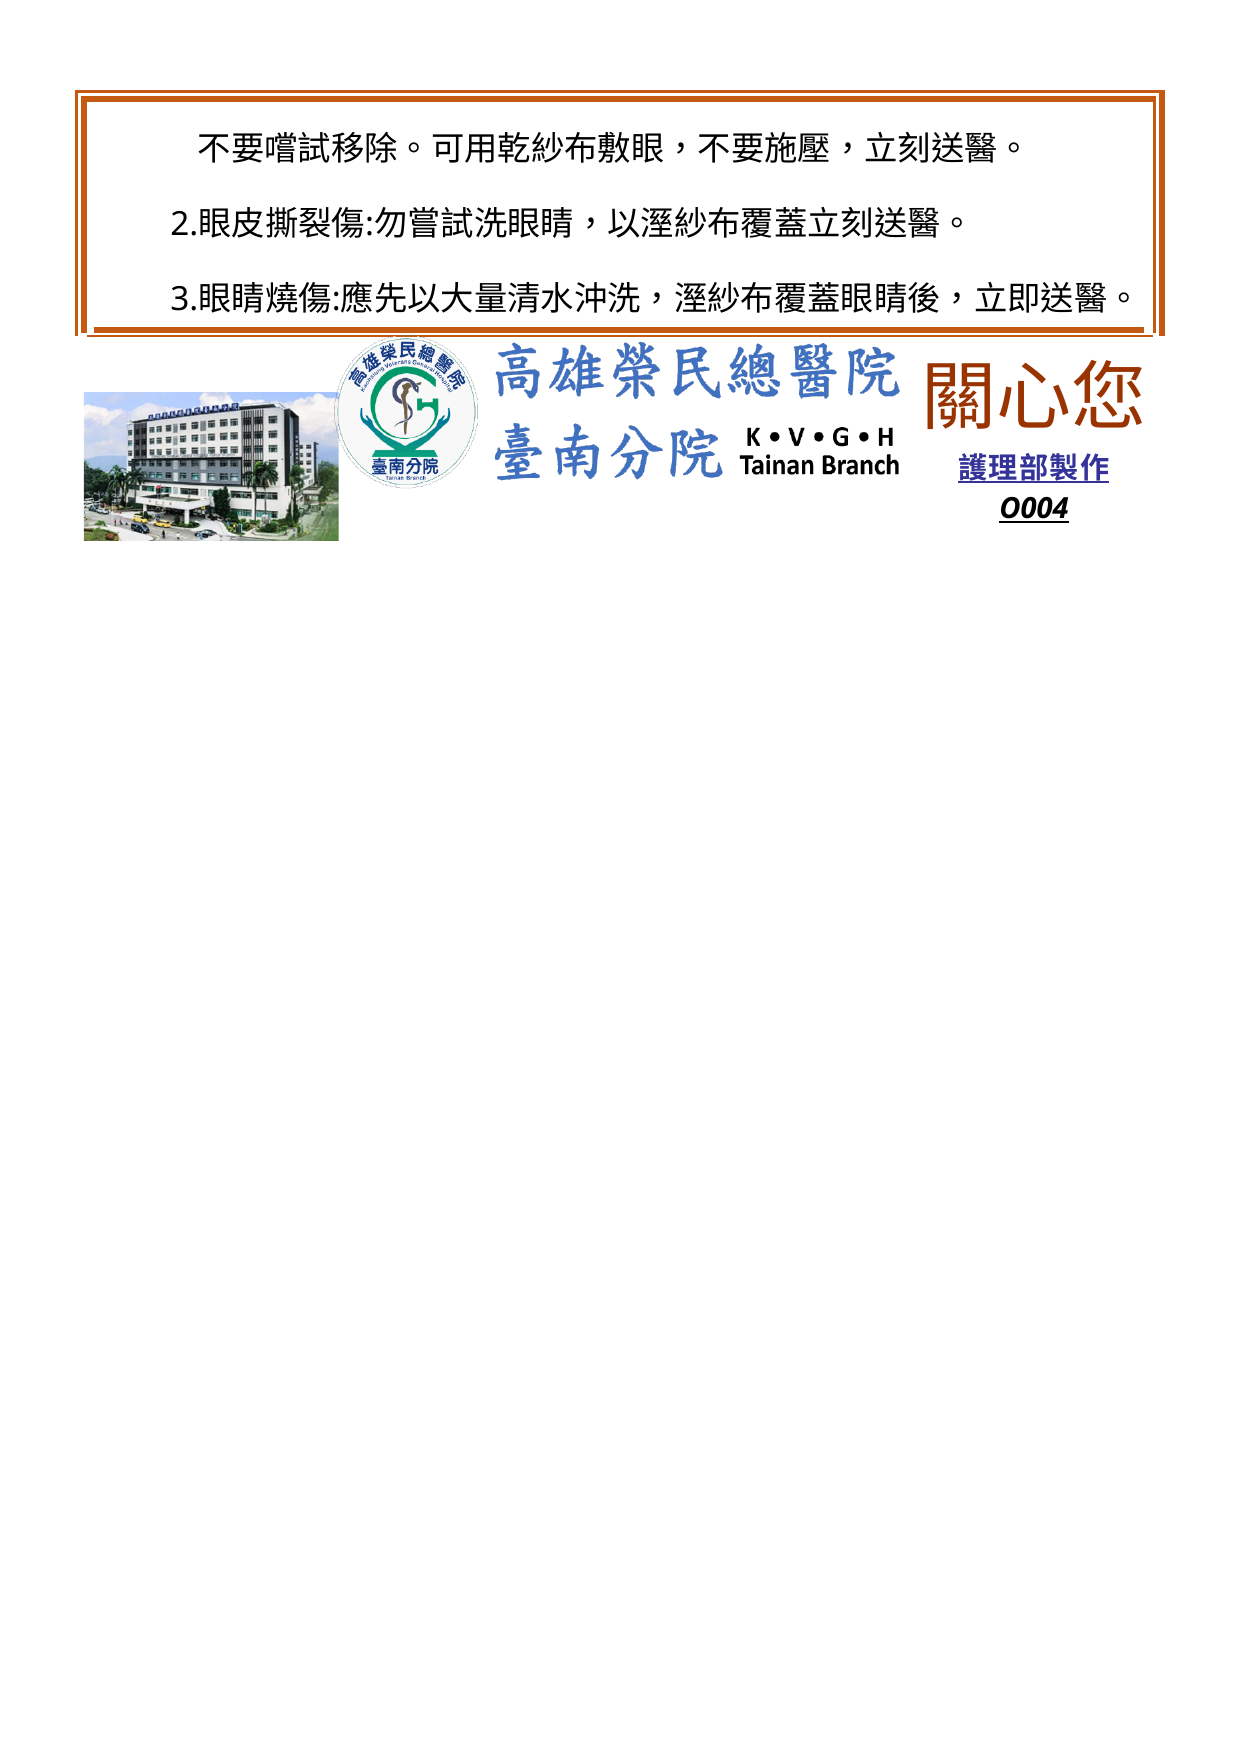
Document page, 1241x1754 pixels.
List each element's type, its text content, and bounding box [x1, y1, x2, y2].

table_cell [339, 494, 347, 527]
table_cell [347, 494, 908, 527]
table_cell 關心您 護理部製作O004 [908, 327, 1159, 527]
table_cell 不要嚐試移除。可用乾紗布敷眼，不要施壓，立刻送醫。 2.眼皮撕裂傷:勿嘗試洗眼睛，以溼紗布覆蓋立刻送醫。 3.眼睛燒傷:應先以大量清水沖洗，溼紗布覆蓋眼睛後，立即送醫。 [81, 93, 1159, 327]
picture [83, 328, 911, 541]
table_cell [81, 327, 322, 527]
